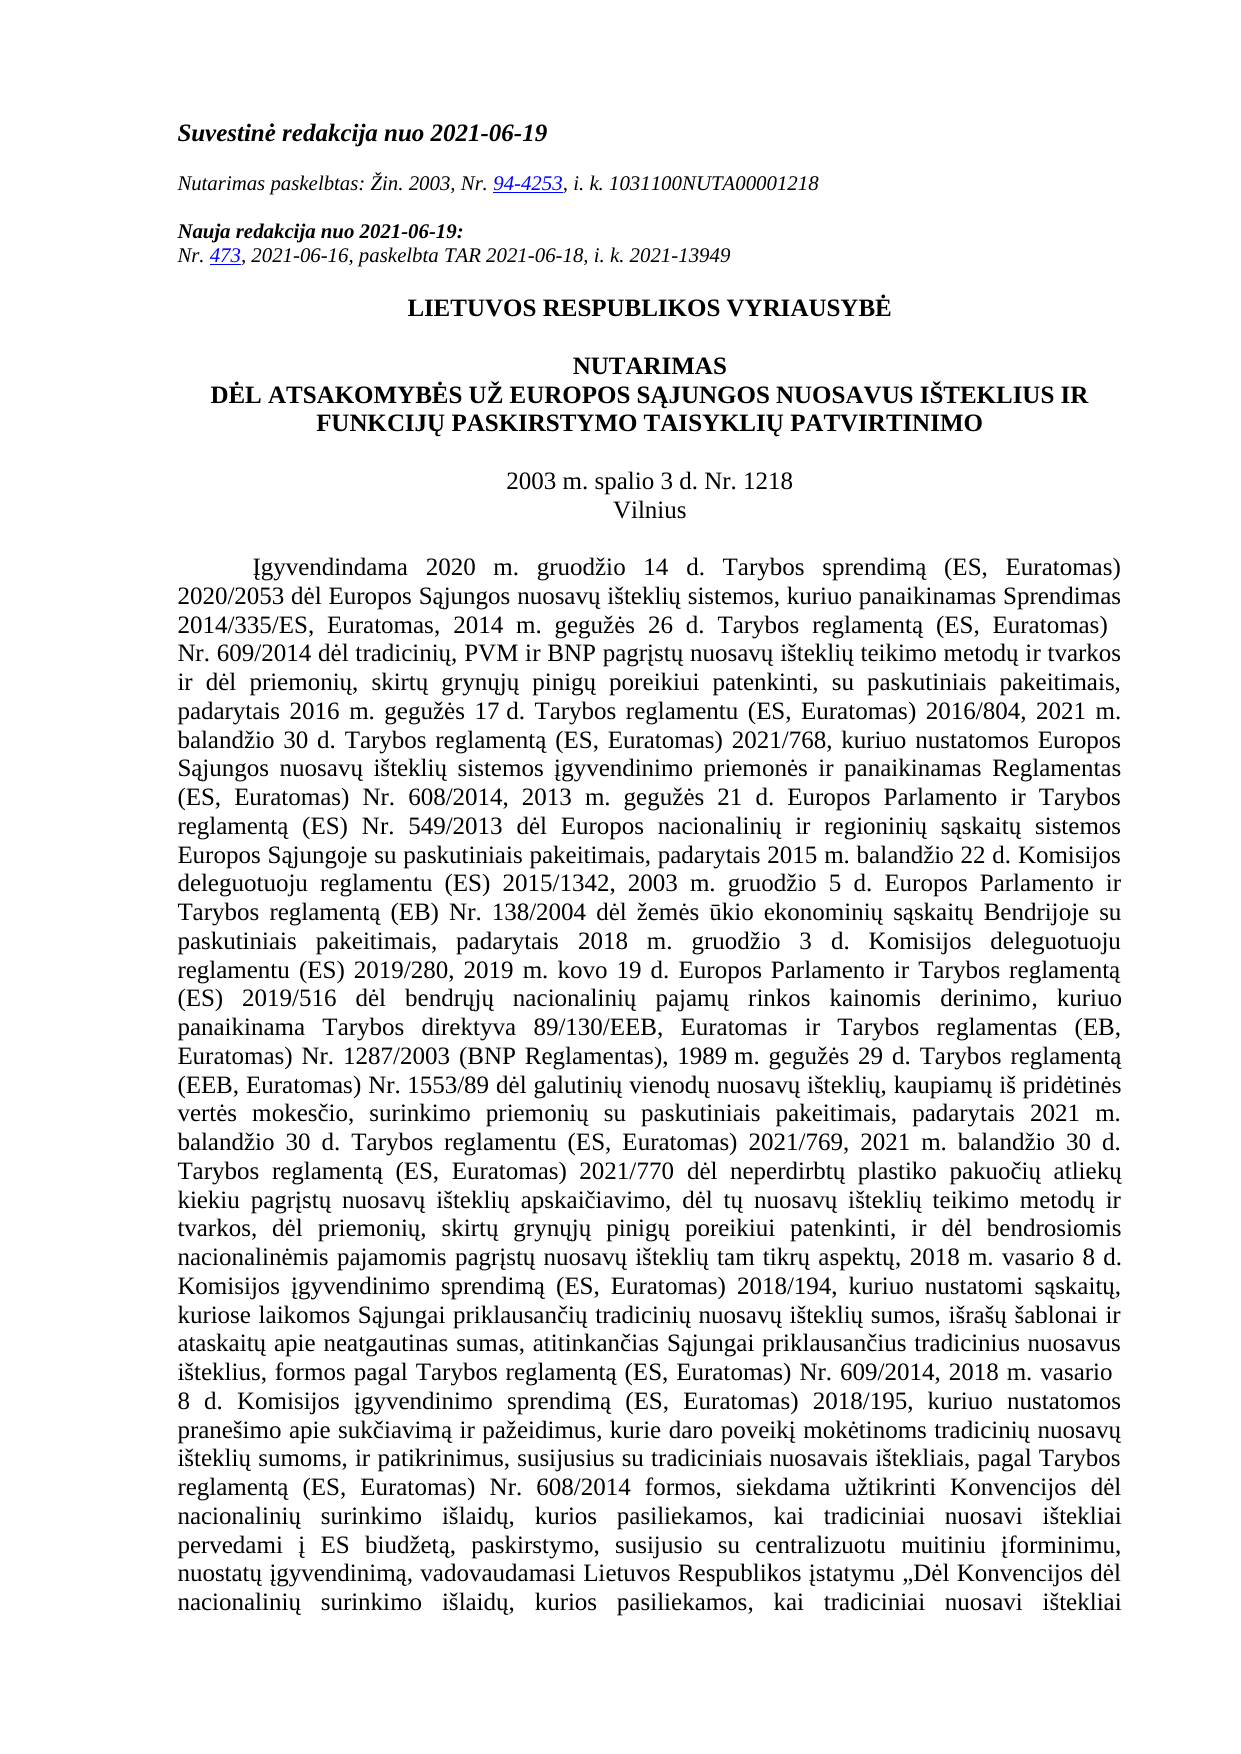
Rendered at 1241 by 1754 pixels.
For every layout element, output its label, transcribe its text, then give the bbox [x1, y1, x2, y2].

text Nauja redakcija nuo 2021-06-19: [177, 219, 1122, 243]
text DĖL ATSAKOMYBĖS UŽ EUROPOS SĄJUNGOS NUOSAVUS IŠTEKLIUS IR FUNKCIJŲ PASKIRSTYMO TAISYKLIŲ PATVIRTINIMO [177, 380, 1122, 437]
text 2003 m. spalio 3 d. Nr. 1218 [177, 466, 1122, 495]
text Lietuvos Respublikos Vyriausybė [177, 293, 1122, 322]
text Vilnius [177, 495, 1122, 523]
text NUTARIMAS [177, 351, 1122, 380]
text Nutarimas paskelbtas: Žin. 2003, Nr. 94-4253, i. k. 1031100NUTA00001218 [177, 171, 1122, 195]
text Nr. 473, 2021-06-16, paskelbta TAR 2021-06-18, i. k. 2021-13949 [177, 243, 1122, 267]
text Suvestinė redakcija nuo 2021-06-19 [177, 118, 1122, 147]
text Įgyvendindama 2020 m. gruodžio 14 d. Tarybos sprendimą (ES, Euratomas) 2020/2053 dėl Europos Sąjungos nuosavų išteklių sistemos, kuriuo panaikinamas Sprendimas 2014/335/ES, Euratomas, 2014 m. gegužės 26 d. Tarybos reglamentą (ES, Euratomas) Nr. 609/2014 dėl tradicinių, PVM ir BNP pagrįstų nuosavų išteklių teikimo metodų ir tvarkos ir dėl priemonių, skirtų grynųjų pinigų poreikiui patenkinti, su paskutiniais pakeitimais, padarytais 2016 m. gegužės 17 d. Tarybos reglamentu (ES, Euratomas) 2016/804, 2021 m. balandžio 30 d. Tarybos reglamentą (ES, Euratomas) 2021/768, kuriuo nustatomos Europos Sąjungos nuosavų išteklių sistemos įgyvendinimo priemonės ir panaikinamas Reglamentas (ES, Euratomas) Nr. 608/2014, 2013 m. gegužės 21 d. Europos Parlamento ir Tarybos reglamentą (ES) Nr. 549/2013 dėl Europos nacionalinių ir regioninių sąskaitų sistemos Europos Sąjungoje su paskutiniais pakeitimais, padarytais 2015 m. balandžio 22 d. Komisijos deleguotuoju reglamentu (ES) 2015/1342, 2003 m. gruodžio 5 d. Europos Parlamento ir Tarybos reglamentą (EB) Nr. 138/2004 dėl žemės ūkio ekonominių sąskaitų Bendrijoje su paskutiniais pakeitimais, padarytais 2018 m. gruodžio 3 d. Komisijos deleguotuoju reglamentu (ES) 2019/280, 2019 m. kovo 19 d. Europos Parlamento ir Tarybos reglamentą (ES) 2019/516 dėl bendrųjų nacionalinių pajamų rinkos kainomis derinimo, kuriuo panaikinama Tarybos direktyva 89/130/EEB, Euratomas ir Tarybos reglamentas (EB, Euratomas) Nr. 1287/2003 (BNP Reglamentas), 1989 m. gegužės 29 d. Tarybos reglamentą (EEB, Euratomas) Nr. 1553/89 dėl galutinių vienodų nuosavų išteklių, kaupiamų iš pridėtinės vertės mokesčio, surinkimo priemonių su paskutiniais pakeitimais, padarytais 2021 m. balandžio 30 d. Tarybos reglamentu (ES, Euratomas) 2021/769, 2021 m. balandžio 30 d. Tarybos reglamentą (ES, Euratomas) 2021/770 dėl neperdirbtų plastiko pakuočių atliekų kiekiu pagrįstų nuosavų išteklių apskaičiavimo, dėl tų nuosavų išteklių teikimo metodų ir tvarkos, dėl priemonių, skirtų grynųjų pinigų poreikiui patenkinti, ir dėl bendrosiomis nacionalinėmis pajamomis pagrįstų nuosavų išteklių tam tikrų aspektų, 2018 m. vasario 8 d. Komisijos įgyvendinimo sprendimą (ES, Euratomas) 2018/194, kuriuo nustatomi sąskaitų, kuriose laikomos Sąjungai priklausančių tradicinių nuosavų išteklių sumos, išrašų šablonai ir ataskaitų apie neatgautinas sumas, atitinkančias Sąjungai priklausančius tradicinius nuosavus išteklius, formos pagal Tarybos reglamentą (ES, Euratomas) Nr. 609/2014, 2018 m. vasario 8 d. Komisijos įgyvendinimo sprendimą (ES, Euratomas) 2018/195, kuriuo nustatomos pranešimo apie sukčiavimą ir pažeidimus, kurie daro poveikį mokėtinoms tradicinių nuosavų išteklių sumoms, ir patikrinimus, susijusius su tradiciniais nuosavais ištekliais, pagal Tarybos reglamentą (ES, Euratomas) Nr. 608/2014 formos, siekdama užtikrinti Konvencijos dėl nacionalinių surinkimo išlaidų, kurios pasiliekamos, kai tradiciniai nuosavi ištekliai pervedami į ES biudžetą, paskirstymo, susijusio su centralizuotu muitiniu įforminimu, nuostatų įgyvendinimą, vadovaudamasi Lietuvos Respublikos įstatymu „Dėl Konvencijos dėl nacionalinių surinkimo išlaidų, kurios pasiliekamos, kai tradiciniai nuosavi ištekliai [177, 552, 1122, 1616]
